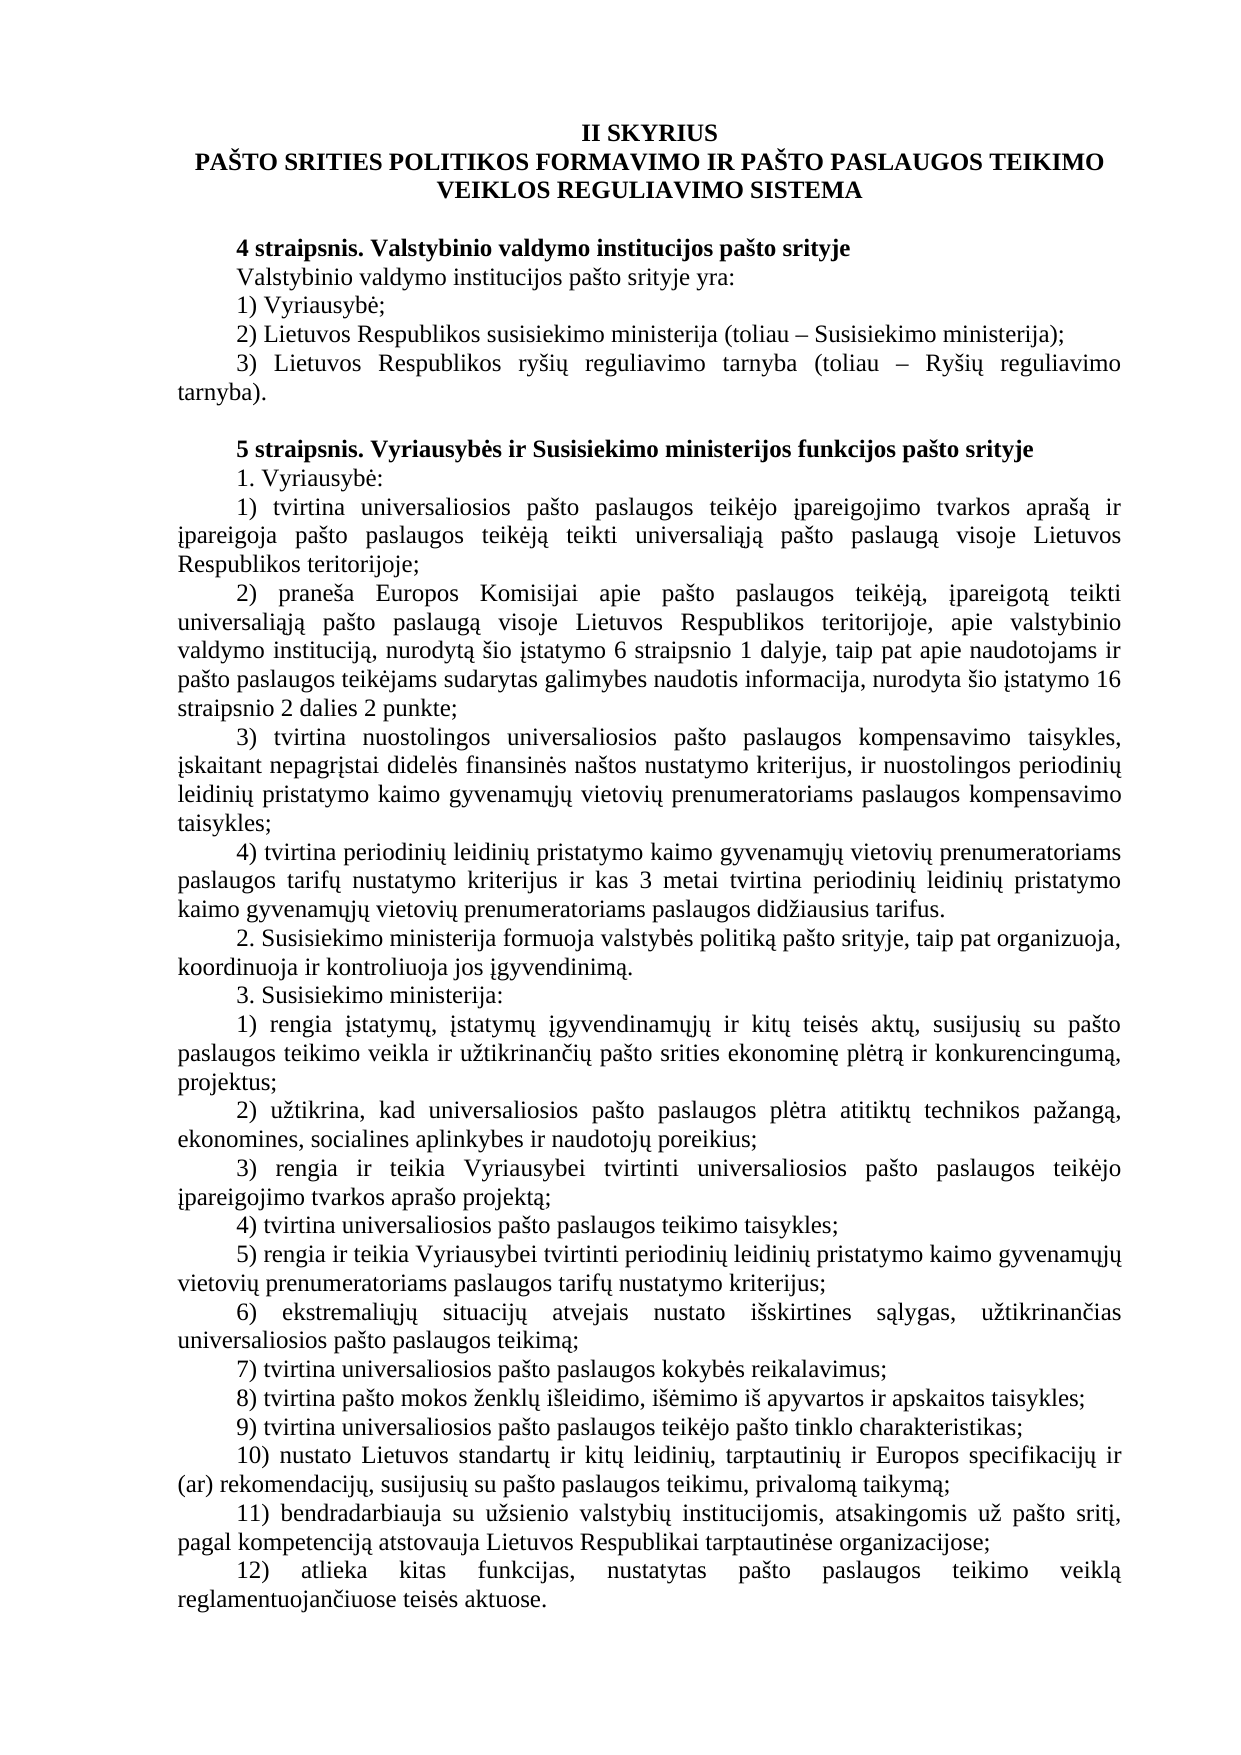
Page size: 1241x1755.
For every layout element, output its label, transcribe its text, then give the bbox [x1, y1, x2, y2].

text 2) užtikrina, kad universaliosios pašto paslaugos plėtra atitiktų technikos pažangą, ekonomines, socialines aplinkybes ir naudotojų poreikius; [177, 1096, 1122, 1153]
text 7) tvirtina universaliosios pašto paslaugos kokybės reikalavimus; [177, 1354, 1122, 1383]
text 6) ekstremaliųjų situacijų atvejais nustato išskirtines sąlygas, užtikrinančias universaliosios pašto paslaugos teikimą; [177, 1297, 1122, 1354]
text 3) rengia ir teikia Vyriausybei tvirtinti universaliosios pašto paslaugos teikėjo įpareigojimo tvarkos aprašo projektą; [177, 1153, 1122, 1211]
text 2) praneša Europos Komisijai apie pašto paslaugos teikėją, įpareigotą teikti universaliąją pašto paslaugą visoje Lietuvos Respublikos teritorijoje, apie valstybinio valdymo instituciją, nurodytą šio įstatymo 6 straipsnio 1 dalyje, taip pat apie naudotojams ir pašto paslaugos teikėjams sudarytas galimybes naudotis informacija, nurodyta šio įstatymo 16 straipsnio 2 dalies 2 punkte; [177, 578, 1122, 722]
text 1) rengia įstatymų, įstatymų įgyvendinamųjų ir kitų teisės aktų, susijusių su pašto paslaugos teikimo veikla ir užtikrinančių pašto srities ekonominę plėtrą ir konkurencingumą, projektus; [177, 1009, 1122, 1096]
text II SKYRIUS [177, 118, 1122, 147]
text 4 straipsnis. Valstybinio valdymo institucijos pašto srityje [177, 233, 1122, 262]
text 1) Vyriausybė; [177, 291, 1122, 319]
text 8) tvirtina pašto mokos ženklų išleidimo, išėmimo iš apyvartos ir apskaitos taisykles; [177, 1383, 1122, 1412]
text 3) tvirtina nuostolingos universaliosios pašto paslaugos kompensavimo taisykles, įskaitant nepagrįstai didelės finansinės naštos nustatymo kriterijus, ir nuostolingos periodinių leidinių pristatymo kaimo gyvenamųjų vietovių prenumeratoriams paslaugos kompensavimo taisykles; [177, 722, 1122, 837]
text 3. Susisiekimo ministerija: [177, 981, 1122, 1009]
text 11) bendradarbiauja su užsienio valstybių institucijomis, atsakingomis už pašto sritį, pagal kompetenciją atstovauja Lietuvos Respublikai tarptautinėse organizacijose; [177, 1498, 1122, 1556]
text 4) tvirtina periodinių leidinių pristatymo kaimo gyvenamųjų vietovių prenumeratoriams paslaugos tarifų nustatymo kriterijus ir kas 3 metai tvirtina periodinių leidinių pristatymo kaimo gyvenamųjų vietovių prenumeratoriams paslaugos didžiausius tarifus. [177, 837, 1122, 923]
text Valstybinio valdymo institucijos pašto srityje yra: [177, 262, 1122, 291]
text 12) atlieka kitas funkcijas, nustatytas pašto paslaugos teikimo veiklą reglamentuojančiuose teisės aktuose. [177, 1556, 1122, 1613]
text PAŠTO SRITIES POLITIKOS FORMAVIMO IR PAŠTO PASLAUGOS TEIKIMO VEIKLOS REGULIAVIMO SISTEMA [177, 147, 1122, 204]
text 9) tvirtina universaliosios pašto paslaugos teikėjo pašto tinklo charakteristikas; [177, 1412, 1122, 1441]
text 3) Lietuvos Respublikos ryšių reguliavimo tarnyba (toliau – Ryšių reguliavimo tarnyba). [177, 348, 1122, 406]
text 10) nustato Lietuvos standartų ir kitų leidinių, tarptautinių ir Europos specifikacijų ir (ar) rekomendacijų, susijusių su pašto paslaugos teikimu, privalomą taikymą; [177, 1441, 1122, 1498]
text 5) rengia ir teikia Vyriausybei tvirtinti periodinių leidinių pristatymo kaimo gyvenamųjų vietovių prenumeratoriams paslaugos tarifų nustatymo kriterijus; [177, 1239, 1122, 1297]
text 1. Vyriausybė: [177, 463, 1122, 492]
text 5 straipsnis. Vyriausybės ir Susisiekimo ministerijos funkcijos pašto srityje [177, 434, 1122, 463]
text 2) Lietuvos Respublikos susisiekimo ministerija (toliau – Susisiekimo ministerija); [177, 319, 1122, 348]
text 4) tvirtina universaliosios pašto paslaugos teikimo taisykles; [177, 1211, 1122, 1239]
text 2. Susisiekimo ministerija formuoja valstybės politiką pašto srityje, taip pat organizuoja, koordinuoja ir kontroliuoja jos įgyvendinimą. [177, 923, 1122, 981]
text 1) tvirtina universaliosios pašto paslaugos teikėjo įpareigojimo tvarkos aprašą ir įpareigoja pašto paslaugos teikėją teikti universaliąją pašto paslaugą visoje Lietuvos Respublikos teritorijoje; [177, 492, 1122, 578]
